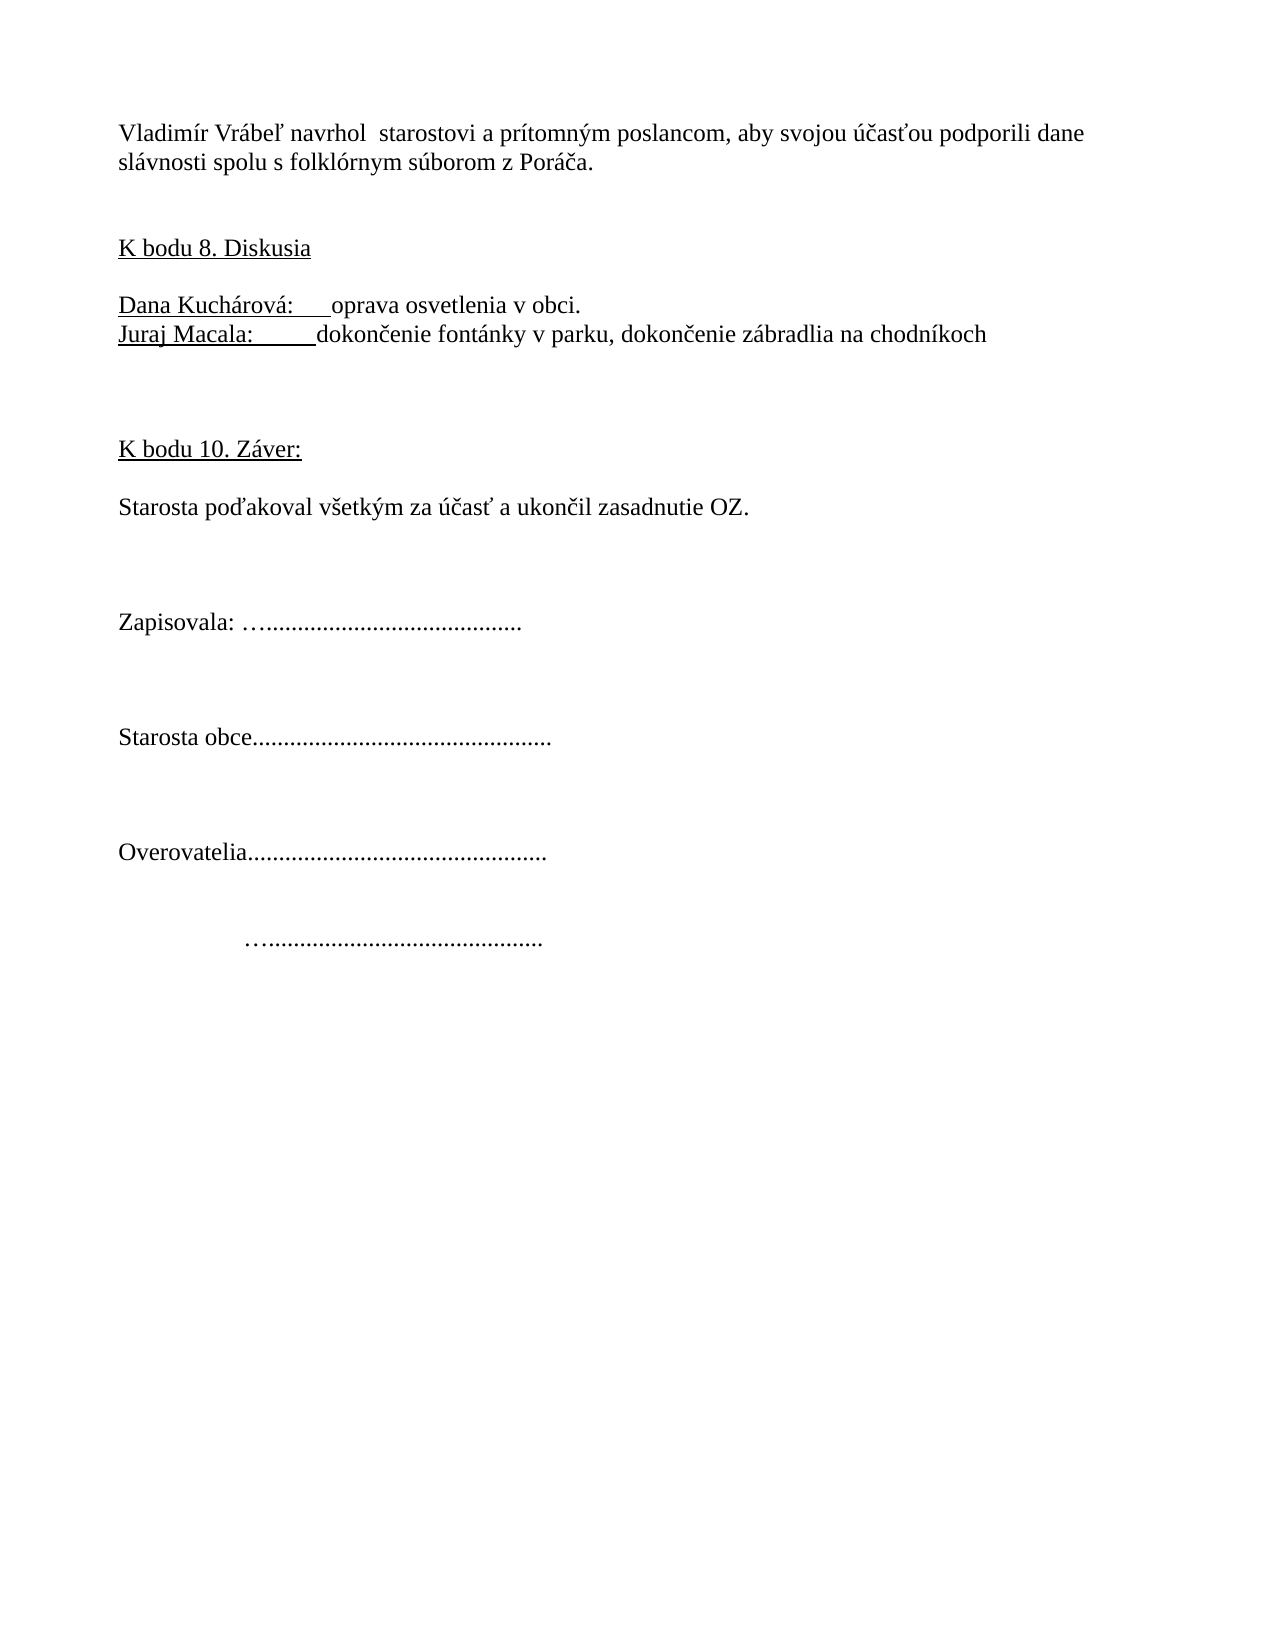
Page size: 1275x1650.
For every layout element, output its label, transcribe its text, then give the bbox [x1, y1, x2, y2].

text Vladimír Vrábeľ navrhol starostovi a prítomným poslancom, aby svojou účasťou podporili dane slávnosti spolu s folklórnym súborom z Poráča. [118, 118, 1157, 176]
text K bodu 8. Diskusia [118, 233, 1157, 262]
text Dana Kuchárová: oprava osvetlenia v obci. [118, 291, 1157, 319]
text …............................................ [118, 923, 1157, 952]
text Overovatelia................................................ [118, 837, 1157, 866]
text Starosta obce................................................ [118, 722, 1157, 751]
text Zapisovala: …......................................... [118, 607, 1157, 636]
text K bodu 10. Záver: [118, 434, 1157, 463]
text Juraj Macala: dokončenie fontánky v parku, dokončenie zábradlia na chodníkoch [118, 319, 1157, 348]
text Starosta poďakoval všetkým za účasť a ukončil zasadnutie OZ. [118, 492, 1157, 521]
